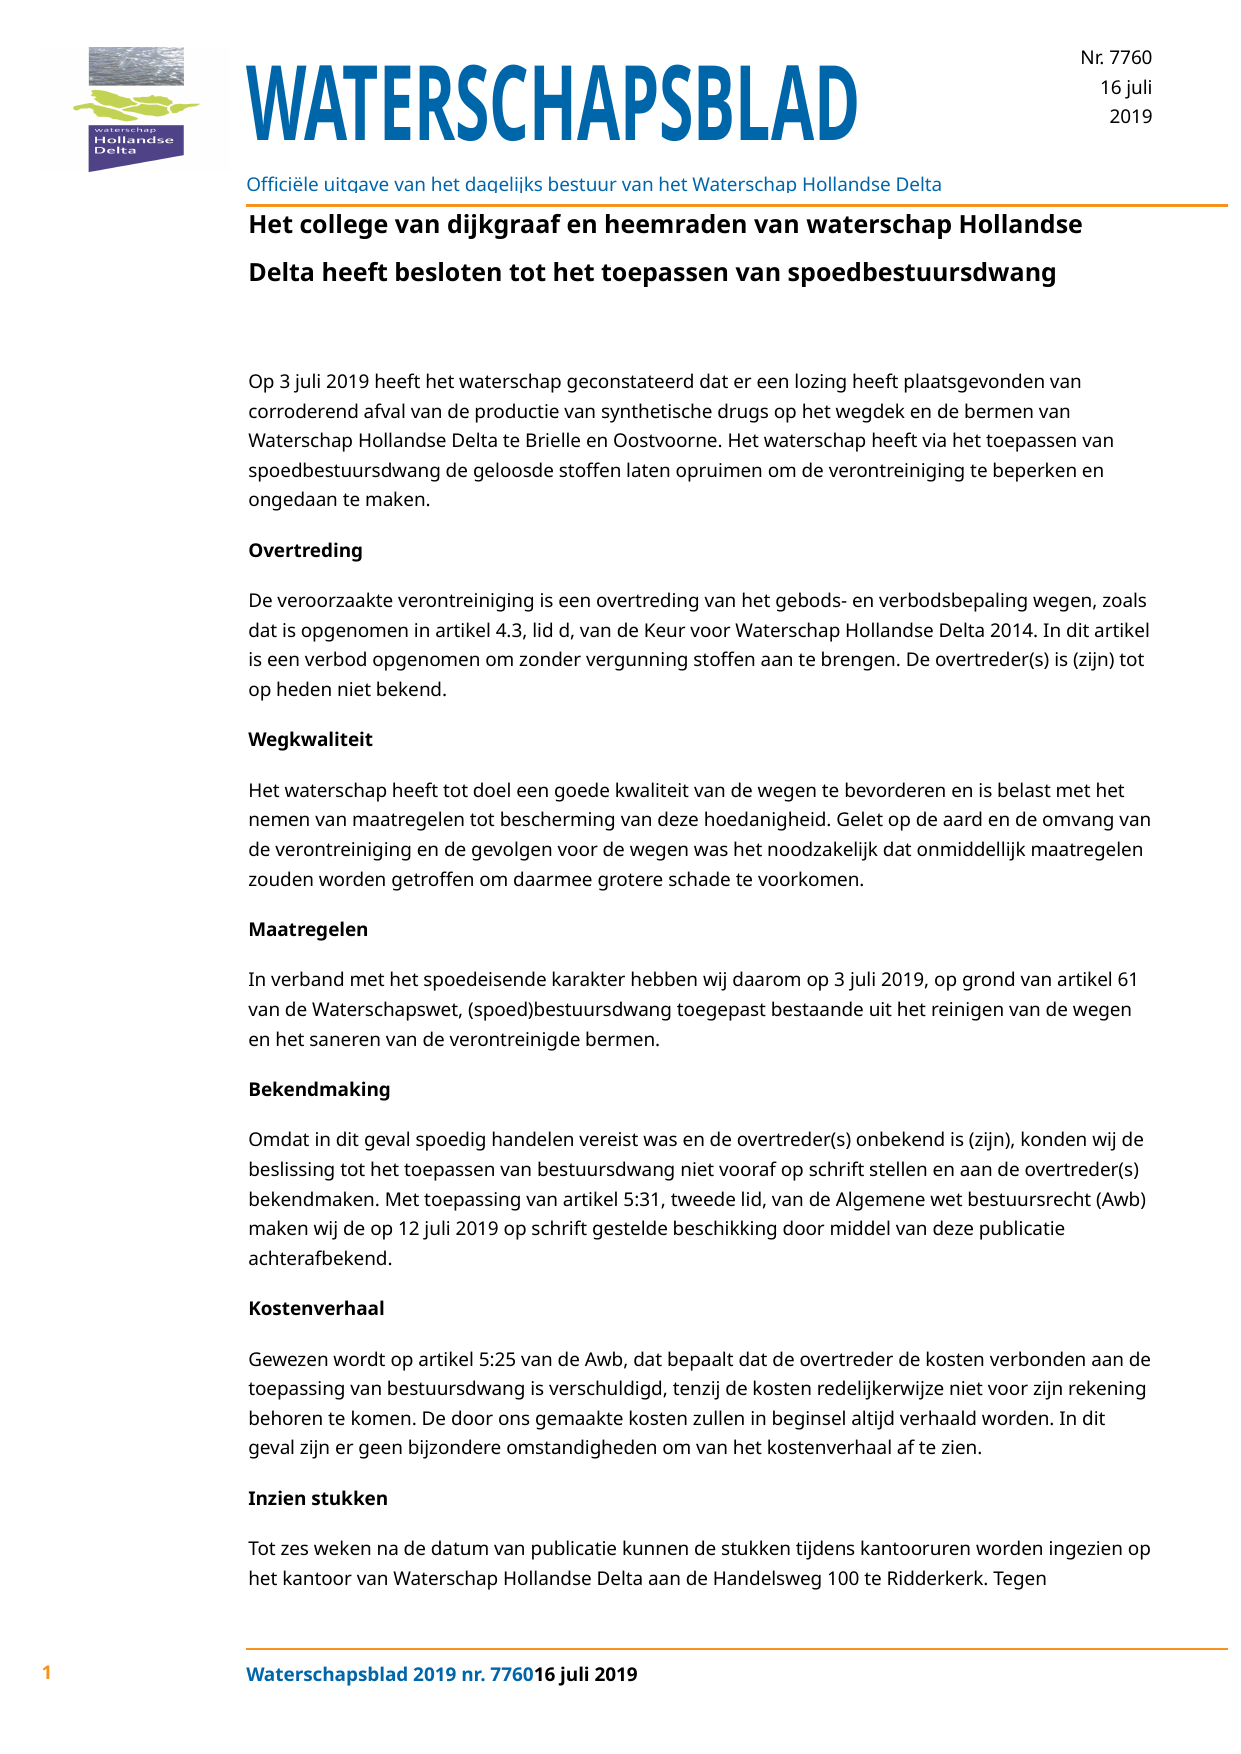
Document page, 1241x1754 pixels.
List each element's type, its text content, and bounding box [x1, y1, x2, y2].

picture [41, 47, 231, 172]
text Omdat in dit geval spoedig handelen vereist was en de overtreder(s) onbekend is (zijn), konden wij de beslissing tot het toepassen van bestuursdwang niet vooraf op schrift stellen en aan de overtreder(s) bekendmaken. Met toepassing van artikel 5:31, tweede lid, van de Algemene wet bestuursrecht (Awb) maken wij de op 12 juli 2019 op schrift gestelde beschikking door middel van deze publicatie achterafbekend. [248, 1127, 1152, 1271]
text De veroorzaakte verontreiniging is een overtreding van het gebods- en verbodsbepaling wegen, zoals dat is opgenomen in artikel 4.3, lid d, van de Keur voor Waterschap Hollandse Delta 2014. In dit artikel is een verbod opgenomen om zonder vergunning stoffen aan te brengen. De overtreder(s) is (zijn) tot op heden niet bekend. [248, 587, 1152, 702]
text Het college van dijkgraaf en heemraden van waterschap Hollandse Delta heeft besloten tot het toepassen van spoedbestuursdwang [248, 207, 1152, 288]
text Wegkwaliteit [248, 727, 1152, 752]
text Inzien stukken [248, 1485, 1152, 1511]
text Op 3 juli 2019 heeft het waterschap geconstateerd dat er een lozing heeft plaatsgevonden van corroderend afval van de productie van synthetische drugs op het wegdek en de bermen van Waterschap Hollandse Delta te Brielle en Oostvoorne. Het waterschap heeft via het toepassen van spoedbestuursdwang de geloosde stoffen laten opruimen om de verontreiniging te beperken en ongedaan te maken. [248, 368, 1152, 512]
text Gewezen wordt op artikel 5:25 van de Awb, dat bepaalt dat de overtreder de kosten verbonden aan de toepassing van bestuursdwang is verschuldigd, tenzij de kosten redelijkerwijze niet voor zijn rekening behoren te komen. De door ons gemaakte kosten zullen in beginsel altijd verhaald worden. In dit geval zijn er geen bijzondere omstandigheden om van het kostenverhaal af te zien. [248, 1346, 1152, 1460]
text In verband met het spoedeisende karakter hebben wij daarom op 3 juli 2019, op grond van artikel 61 van de Waterschapswet, (spoed)bestuursdwang toegepast bestaande uit het reinigen van de wegen en het saneren van de verontreinigde bermen. [248, 967, 1152, 1052]
text Het waterschap heeft tot doel een goede kwaliteit van de wegen te bevorderen en is belast met het nemen van maatregelen tot bescherming van deze hoedanigheid. Gelet op de aard en de omvang van de verontreiniging en de gevolgen voor de wegen was het noodzakelijk dat onmiddellijk maatregelen zouden worden getroffen om daarmee grotere schade te voorkomen. [248, 777, 1152, 892]
text Maatregelen [248, 916, 1152, 942]
text Bekendmaking [248, 1076, 1152, 1102]
text Tot zes weken na de datum van publicatie kunnen de stukken tijdens kantooruren worden ingezien op het kantoor van Waterschap Hollandse Delta aan de Handelsweg 100 te Ridderkerk. Tegen [248, 1535, 1152, 1591]
text Overtreding [248, 537, 1152, 563]
text Kostenverhaal [248, 1295, 1152, 1321]
